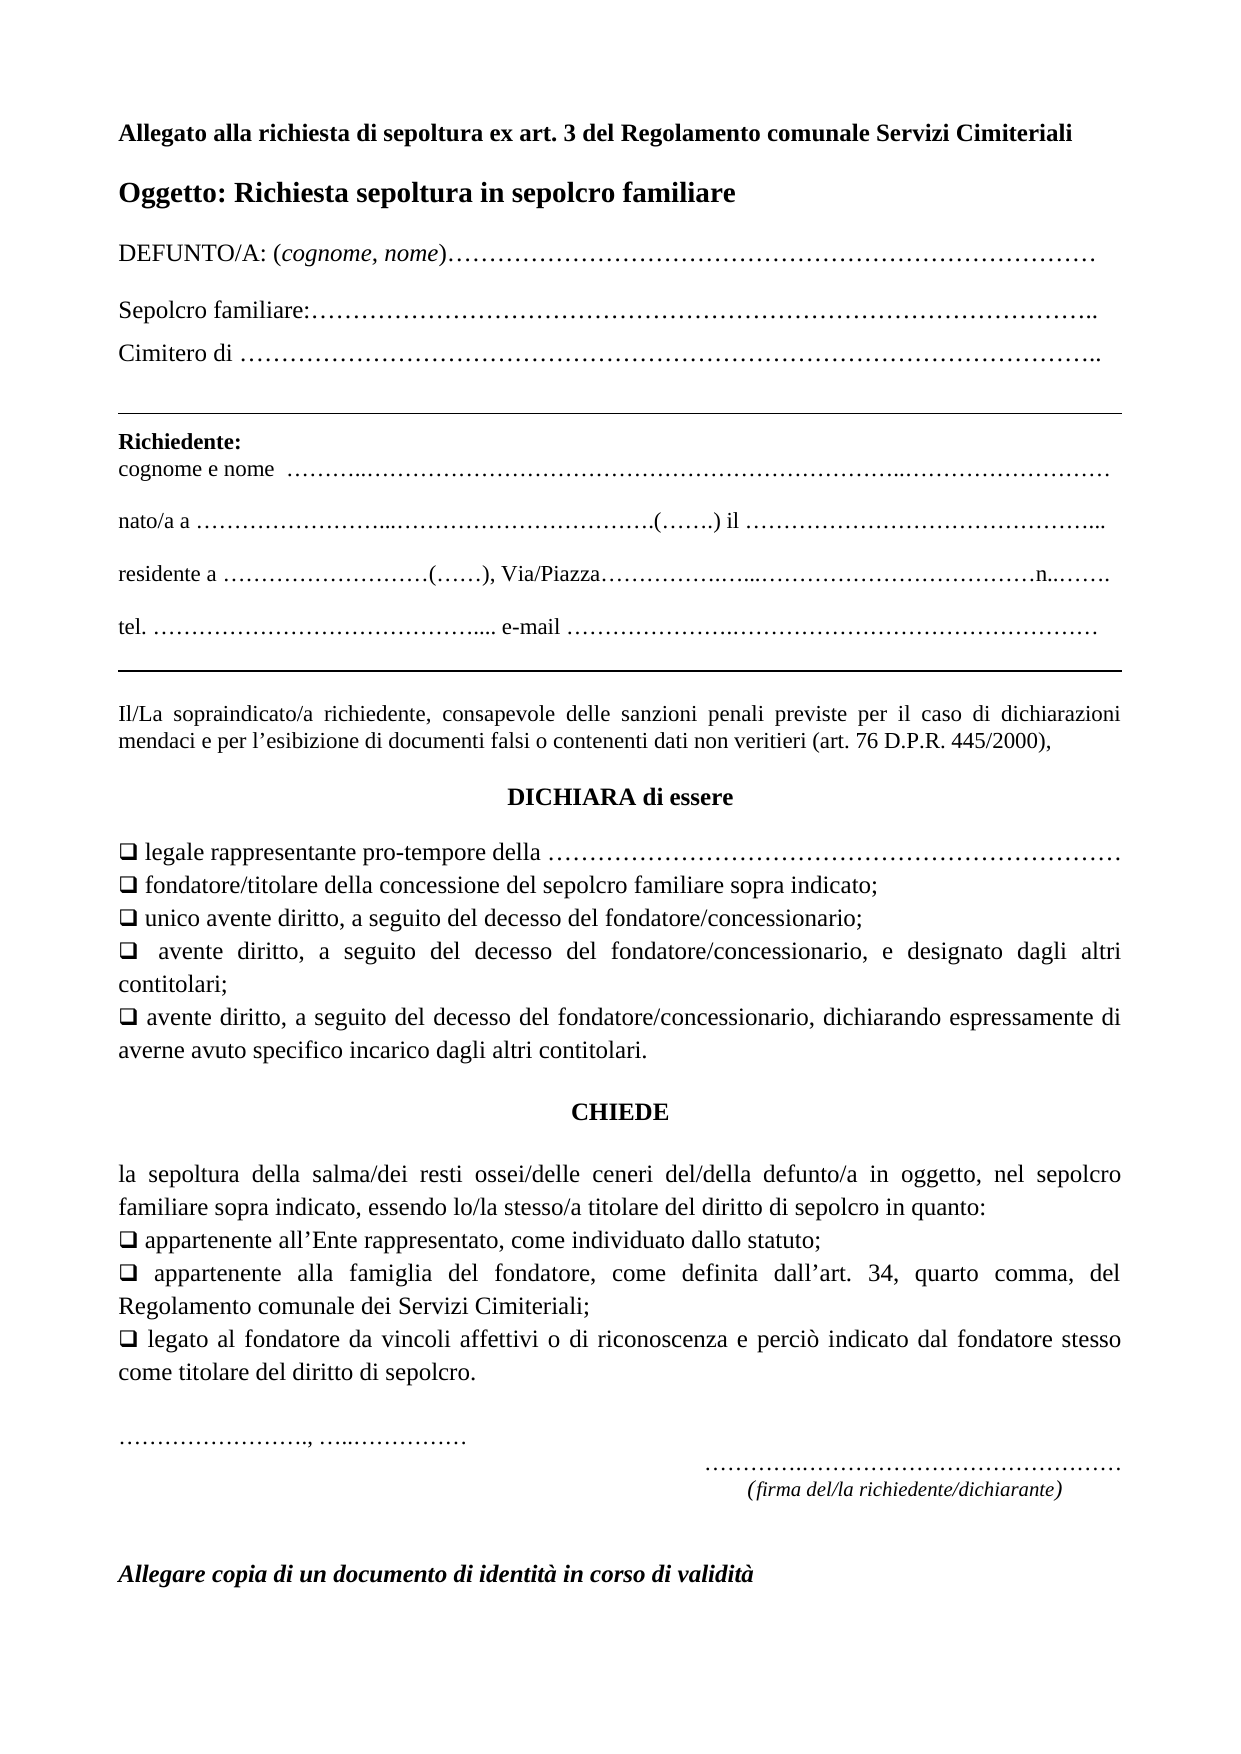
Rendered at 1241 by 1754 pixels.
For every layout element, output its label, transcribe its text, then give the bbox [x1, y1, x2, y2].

text cognome e nome ………..……………………………………………………………..……………………… [118, 455, 1122, 481]
text q unico avente diritto, a seguito del decesso del fondatore/concessionario; [118, 903, 1122, 932]
text tel. …………………………………….... e-mail ………………….………………………………………… [118, 613, 1122, 639]
text q legato al fondatore da vincoli affettivi o di riconoscenza e perciò indicato dal fondatore stesso come titolare del diritto di sepolcro. [118, 1324, 1122, 1386]
text Richiedente: [118, 428, 1122, 455]
text q avente diritto, a seguito del decesso del fondatore/concessionario, e designato dagli altri contitolari; [118, 936, 1122, 998]
text Il/La sopraindicato/a richiedente, consapevole delle sanzioni penali previste per il caso di dichiarazioni mendaci e per l’esibizione di documenti falsi o contenenti dati non veritieri (art. 76 D.P.R. 445/2000), [118, 700, 1122, 753]
subtitle (firma del/la richiedente/dichiarante) [118, 1476, 1122, 1502]
text q avente diritto, a seguito del decesso del fondatore/concessionario, dichiarando espressamente di averne avuto specifico incarico dagli altri contitolari. [118, 1002, 1122, 1064]
text nato/a a ……………………...…………………………….(…….) il ………………………………………... [118, 507, 1122, 534]
subtitle DICHIARA di essere [118, 782, 1122, 811]
subtitle Allegare copia di un documento di identità in corso di validità [118, 1559, 1122, 1588]
text residente a ………………………(……), Via/Piazza…………….…...………………………………n..……. [118, 560, 1122, 587]
text q legale rappresentante pro-tempore della ……………………………………………………………q fondatore/titolare della concessione del sepolcro familiare sopra indicato; [118, 837, 1122, 899]
text ………….…………………………………… [118, 1449, 1122, 1476]
subtitle Oggetto: Richiesta sepoltura in sepolcro familiare [118, 176, 1122, 209]
subtitle Allegato alla richiesta di sepoltura ex art. 3 del Regolamento comunale Servizi Cimiteriali [118, 118, 1122, 147]
text ……………………., …..…………… [118, 1423, 1122, 1449]
text Sepolcro familiare:………………………………………………………………………………….. [118, 295, 1122, 324]
subtitle DEFUNTO/A: (cognome, nome)…………………………………………………………………… [118, 238, 1122, 267]
text la sepoltura della salma/dei resti ossei/delle ceneri del/della defunto/a in oggetto, nel sepolcro familiare sopra indicato, essendo lo/la stesso/a titolare del diritto di sepolcro in quanto: [118, 1159, 1122, 1220]
text Cimitero di ………………………………………………………………………………………….. [118, 338, 1122, 367]
text q appartenente all’Ente rappresentato, come individuato dallo statuto; [118, 1225, 1122, 1253]
subtitle CHIEDE [118, 1097, 1122, 1126]
text q appartenente alla famiglia del fondatore, come definita dall’art. 34, quarto comma, del Regolamento comunale dei Servizi Cimiteriali; [118, 1258, 1122, 1319]
